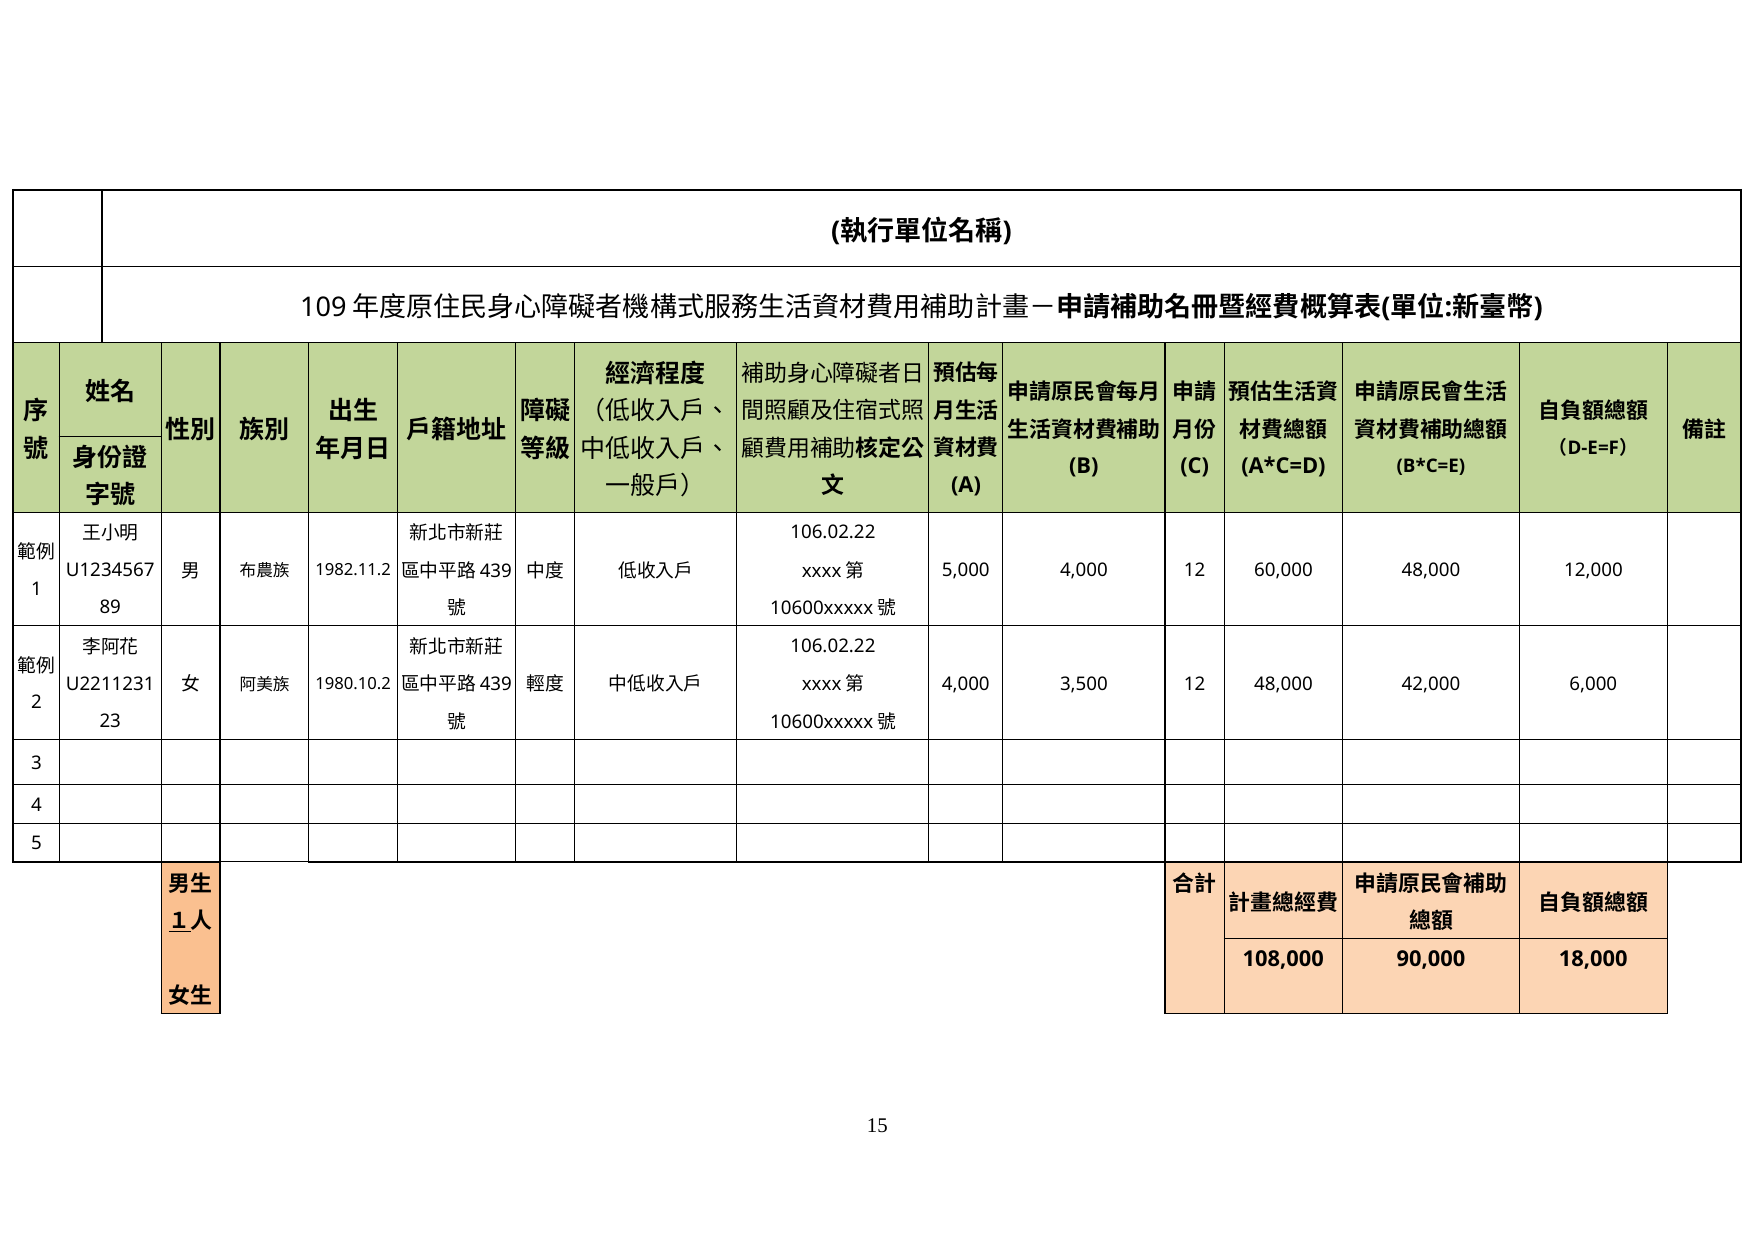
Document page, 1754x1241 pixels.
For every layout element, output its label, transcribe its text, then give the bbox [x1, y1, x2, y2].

table_cell 申請月份 (C) [1166, 343, 1224, 512]
table_cell [929, 824, 1002, 861]
table_cell [574, 938, 737, 1013]
table_cell 中度 [516, 513, 574, 625]
table_cell 1982.11.2 [309, 513, 397, 625]
table_cell [309, 938, 397, 1013]
table_cell 48,000 [1343, 513, 1519, 625]
table_cell 自負額總額 [1520, 863, 1667, 938]
table_cell [59, 863, 161, 938]
table_header [14, 191, 101, 266]
table_cell [575, 785, 736, 822]
table_cell 5,000 [929, 513, 1002, 625]
table_cell [575, 740, 736, 784]
table_cell 42,000 [1343, 626, 1519, 739]
table_cell [1520, 785, 1667, 822]
table_cell [1520, 824, 1667, 861]
table_cell 男生 １人 女生１人 [162, 863, 219, 1013]
table_cell [1225, 785, 1342, 822]
table_cell [221, 824, 308, 861]
table_cell 女 [162, 626, 219, 739]
table_cell 90,000 [1343, 939, 1519, 1013]
table_cell [1166, 785, 1224, 822]
table_cell [1668, 513, 1740, 625]
table_cell 李阿花 U221123123 [60, 626, 161, 739]
table_cell [397, 938, 515, 1013]
table_cell [309, 824, 397, 861]
table_cell [1668, 740, 1740, 784]
table_cell 補助身心障礙者日間照顧及住宿式照顧費用補助核定公文 [737, 343, 928, 512]
table_cell 4 [14, 785, 59, 822]
table_cell [737, 785, 928, 822]
table_cell 低收入戶 [575, 513, 736, 625]
table_cell [221, 740, 308, 784]
table_cell [515, 938, 574, 1013]
table_cell 申請原民會每月 生活資材費補助 (B) [1003, 343, 1164, 512]
table_cell [1225, 740, 1342, 784]
table_cell 106.02.22 xxxx第 10600xxxxx號 [737, 626, 928, 739]
table_cell [737, 863, 929, 938]
table_cell [14, 267, 101, 342]
table_cell [737, 740, 928, 784]
table_cell 男 [162, 513, 219, 625]
table_cell 3 [14, 740, 59, 784]
table_cell 阿美族 [221, 626, 308, 739]
table_cell [1003, 740, 1164, 784]
table_cell 5 [14, 824, 59, 861]
table_cell [516, 824, 574, 861]
table_cell [1166, 824, 1224, 861]
table_cell 出生 年月日 [309, 343, 397, 512]
table_cell [221, 785, 308, 822]
table_cell [398, 740, 515, 784]
table_cell 12 [1166, 626, 1224, 739]
table_cell [1343, 740, 1519, 784]
table_cell 60,000 [1225, 513, 1342, 625]
table_cell [574, 863, 737, 938]
table_cell 6,000 [1520, 626, 1667, 739]
table_cell 48,000 [1225, 626, 1342, 739]
table_cell 布農族 [221, 513, 308, 625]
table_cell 12,000 [1520, 513, 1667, 625]
table_cell [309, 740, 397, 784]
table_cell 中低收入戶 [575, 626, 736, 739]
table_cell [1225, 824, 1342, 861]
table_cell [1520, 740, 1667, 784]
table_cell 12 [1166, 513, 1224, 625]
table_cell 4,000 [929, 626, 1002, 739]
table_cell 姓名 [60, 343, 161, 436]
table_cell [1668, 938, 1741, 1013]
table_cell [162, 740, 219, 784]
table_cell [60, 740, 161, 784]
table_cell [929, 740, 1002, 784]
table_cell [398, 785, 515, 822]
table_cell 自負額總額 （D-E=F） [1520, 343, 1667, 512]
table_cell [515, 863, 574, 938]
table_cell [13, 863, 59, 938]
table_cell 障礙等級 [516, 343, 574, 512]
table_cell [737, 938, 929, 1013]
table_cell [398, 824, 515, 861]
table_cell [1003, 938, 1164, 1013]
table_cell 備註 [1668, 343, 1740, 512]
table_cell 合計 [1166, 863, 1224, 1013]
table_cell 經濟程度 （低收入戶、中低收入戶、一般戶） [575, 343, 736, 512]
table_cell 範例2 [14, 626, 59, 739]
table_cell 預估每月生活資材費 (A) [929, 343, 1002, 512]
table_cell 輕度 [516, 626, 574, 739]
table_cell [1343, 785, 1519, 822]
table_cell [309, 785, 397, 822]
table_cell 性別 [162, 343, 219, 512]
table_cell [1343, 824, 1519, 861]
table_cell 申請原民會生活資材費補助總額 (B*C=E) [1343, 343, 1519, 512]
table_cell 預估生活資材費總額 (A*C=D) [1225, 343, 1342, 512]
table_cell [516, 785, 574, 822]
table_cell [929, 938, 1002, 1013]
table_cell [929, 785, 1002, 822]
table_header (執行單位名稱) [103, 191, 1740, 266]
table_cell [60, 824, 161, 861]
table_cell [397, 863, 515, 938]
table_cell 4,000 [1003, 513, 1164, 625]
table_cell 新北市新莊區中平路439號 [398, 626, 515, 739]
table_cell [1668, 785, 1740, 822]
table_cell [221, 938, 308, 1013]
table_cell [60, 785, 161, 822]
table_cell 範例1 [14, 513, 59, 625]
table_cell [929, 863, 1002, 938]
table_cell 王小明 U123456789 [60, 513, 161, 625]
table_cell 新北市新莊區中平路439號 [398, 513, 515, 625]
table_cell 族別 [221, 343, 308, 512]
table_cell [1668, 626, 1740, 739]
table_cell [162, 824, 219, 861]
table_cell [13, 938, 59, 1013]
table_cell 18,000 [1520, 939, 1667, 1013]
table_cell [516, 740, 574, 784]
table_cell 106.02.22 xxxx第 10600xxxxx號 [737, 513, 928, 625]
table_cell [59, 938, 161, 1013]
table_cell [309, 863, 397, 938]
table_cell [1003, 824, 1164, 861]
table_cell [575, 824, 736, 861]
table_cell 序號 [14, 343, 59, 512]
table_cell 1980.10.2 [309, 626, 397, 739]
table_cell 3,500 [1003, 626, 1164, 739]
table_cell [1668, 824, 1740, 861]
table_cell 申請原民會補助總額 [1343, 863, 1519, 938]
table_cell 戶籍地址 [398, 343, 515, 512]
table_cell [221, 862, 308, 938]
table_cell [1003, 863, 1164, 938]
table_cell 109年度原住民身心障礙者機構式服務生活資材費用補助計畫－申請補助名冊暨經費概算表(單位:新臺幣) [103, 267, 1740, 342]
table_cell [737, 824, 928, 861]
table_cell [1166, 740, 1224, 784]
table_cell [1003, 785, 1164, 822]
table_cell [162, 785, 219, 822]
table_cell 108,000 [1225, 939, 1342, 1013]
table_cell 身份證字號 [60, 437, 161, 512]
table_cell 計畫總經費 [1225, 863, 1342, 938]
table_cell [1668, 863, 1741, 938]
